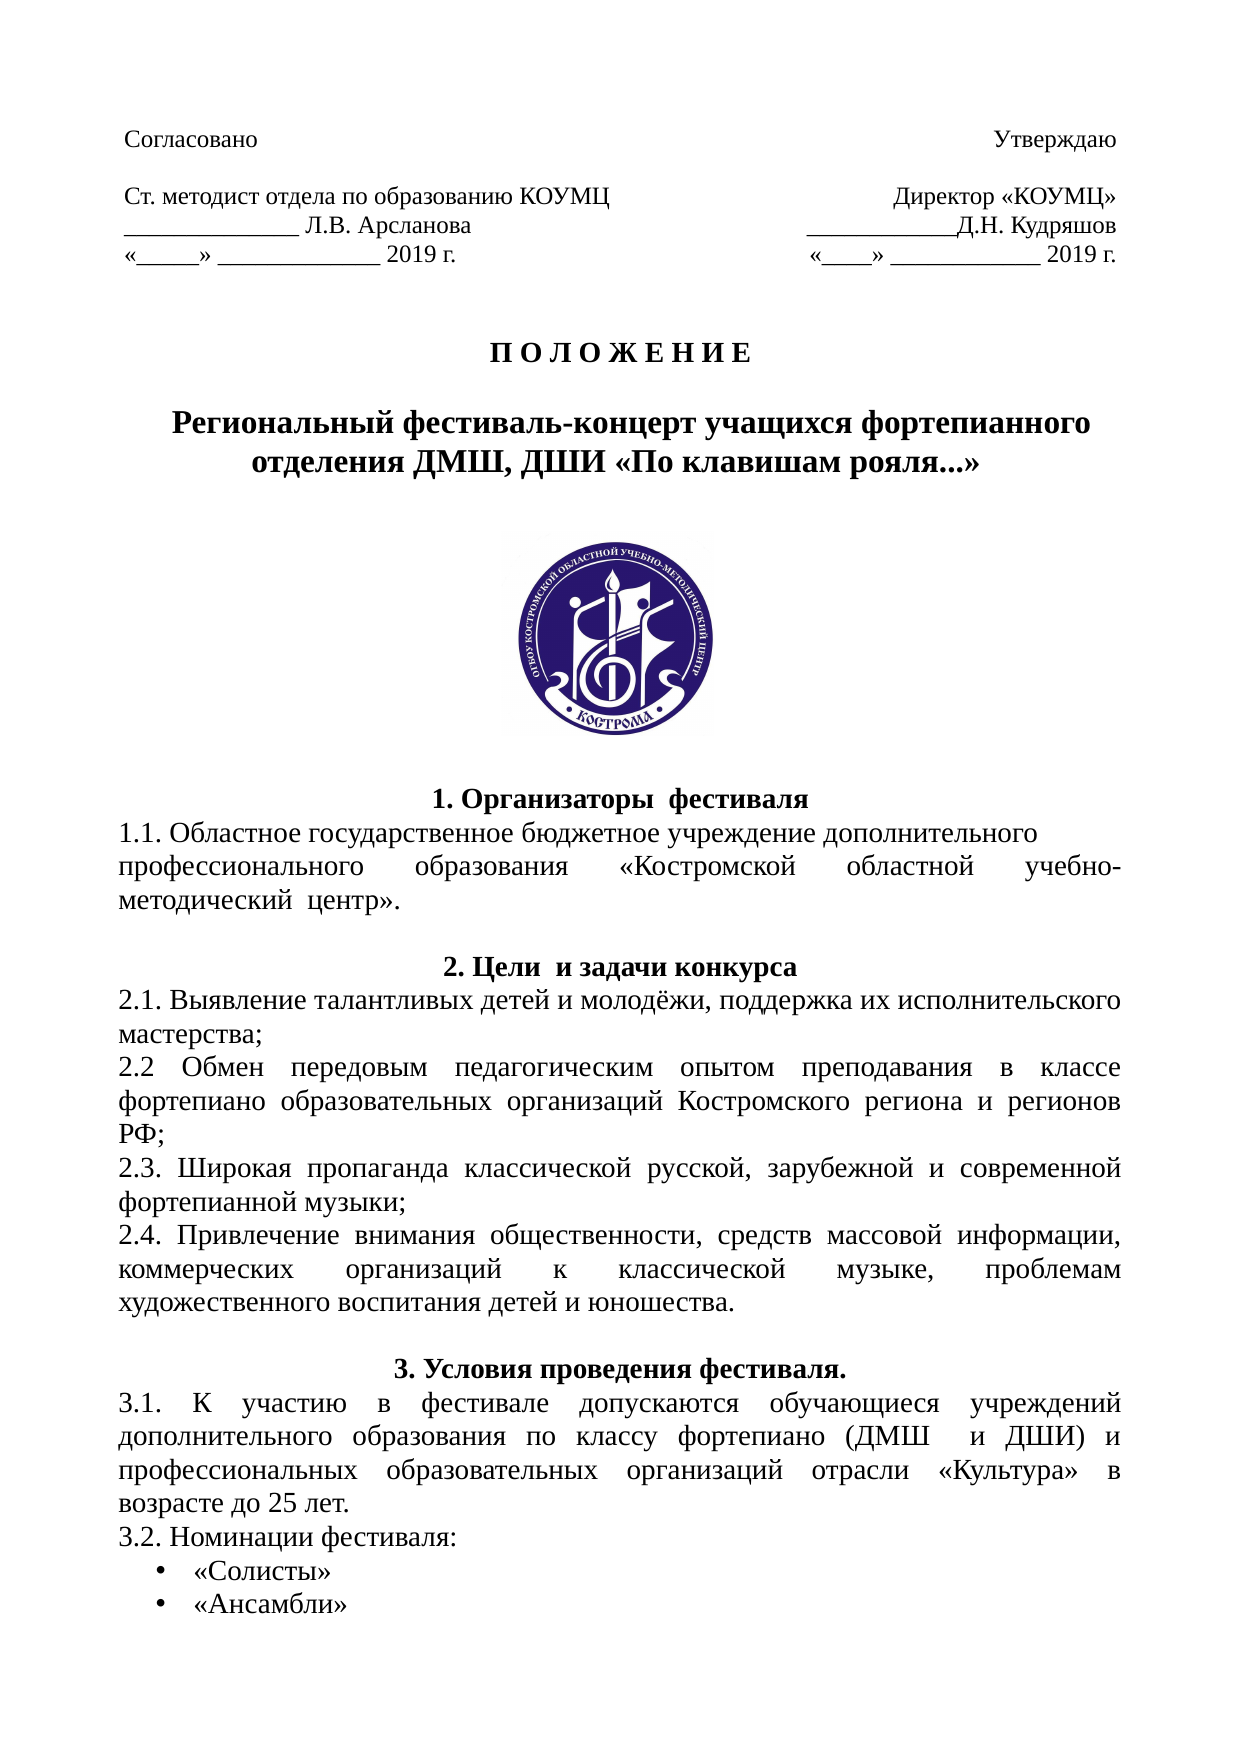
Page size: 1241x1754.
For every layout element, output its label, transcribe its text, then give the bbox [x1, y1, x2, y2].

list «Ансамбли» [156, 1586, 1122, 1620]
text 3. Условия проведения фестиваля. [118, 1351, 1122, 1385]
text Региональный фестиваль-концерт учащихся фортепианного отделения ДМШ, ДШИ «По клавишам рояля...» [118, 403, 1122, 479]
picture [501, 531, 715, 736]
text 2.3. Широкая пропаганда классической русской, зарубежной и современной фортепианной музыки; [118, 1150, 1122, 1217]
text 2. Цели и задачи конкурса [118, 949, 1122, 982]
text 3.2. Номинации фестиваля: [118, 1519, 1122, 1553]
text 2.2 Обмен передовым педагогическим опытом преподавания в классе фортепиано образовательных организаций Костромского региона и регионов РФ; [118, 1049, 1122, 1150]
list «Солисты» [156, 1553, 1122, 1586]
text 1.1. Областное государственное бюджетное учреждение дополнительного [118, 815, 1122, 848]
text П О Л О Ж Е Н И Е [118, 336, 1122, 369]
table_header Согласовано Ст. методист отдела по образованию КОУМЦ ______________ Л.В. Арсланова «_____» _____________ 2019 г. [118, 118, 620, 302]
text 1. Организаторы фестиваля [118, 781, 1122, 815]
table_header Утверждаю Директор «КОУМЦ» ____________Д.Н. Кудряшов «____» ____________ 2019 г. [620, 118, 1122, 302]
text 3.1. К участию в фестивале допускаются обучающиеся учреждений дополнительного образования по классу фортепиано (ДМШ и ДШИ) и профессиональных образовательных организаций отрасли «Культура» в возрасте до 25 лет. [118, 1385, 1122, 1519]
text профессионального образования «Костромской областной учебно-методический центр». [118, 848, 1122, 915]
text 2.4. Привлечение внимания общественности, средств массовой информации, коммерческих организаций к классической музыке, проблемам художественного воспитания детей и юношества. [118, 1217, 1122, 1318]
text 2.1. Выявление талантливых детей и молодёжи, поддержка их исполнительского мастерства; [118, 982, 1122, 1049]
